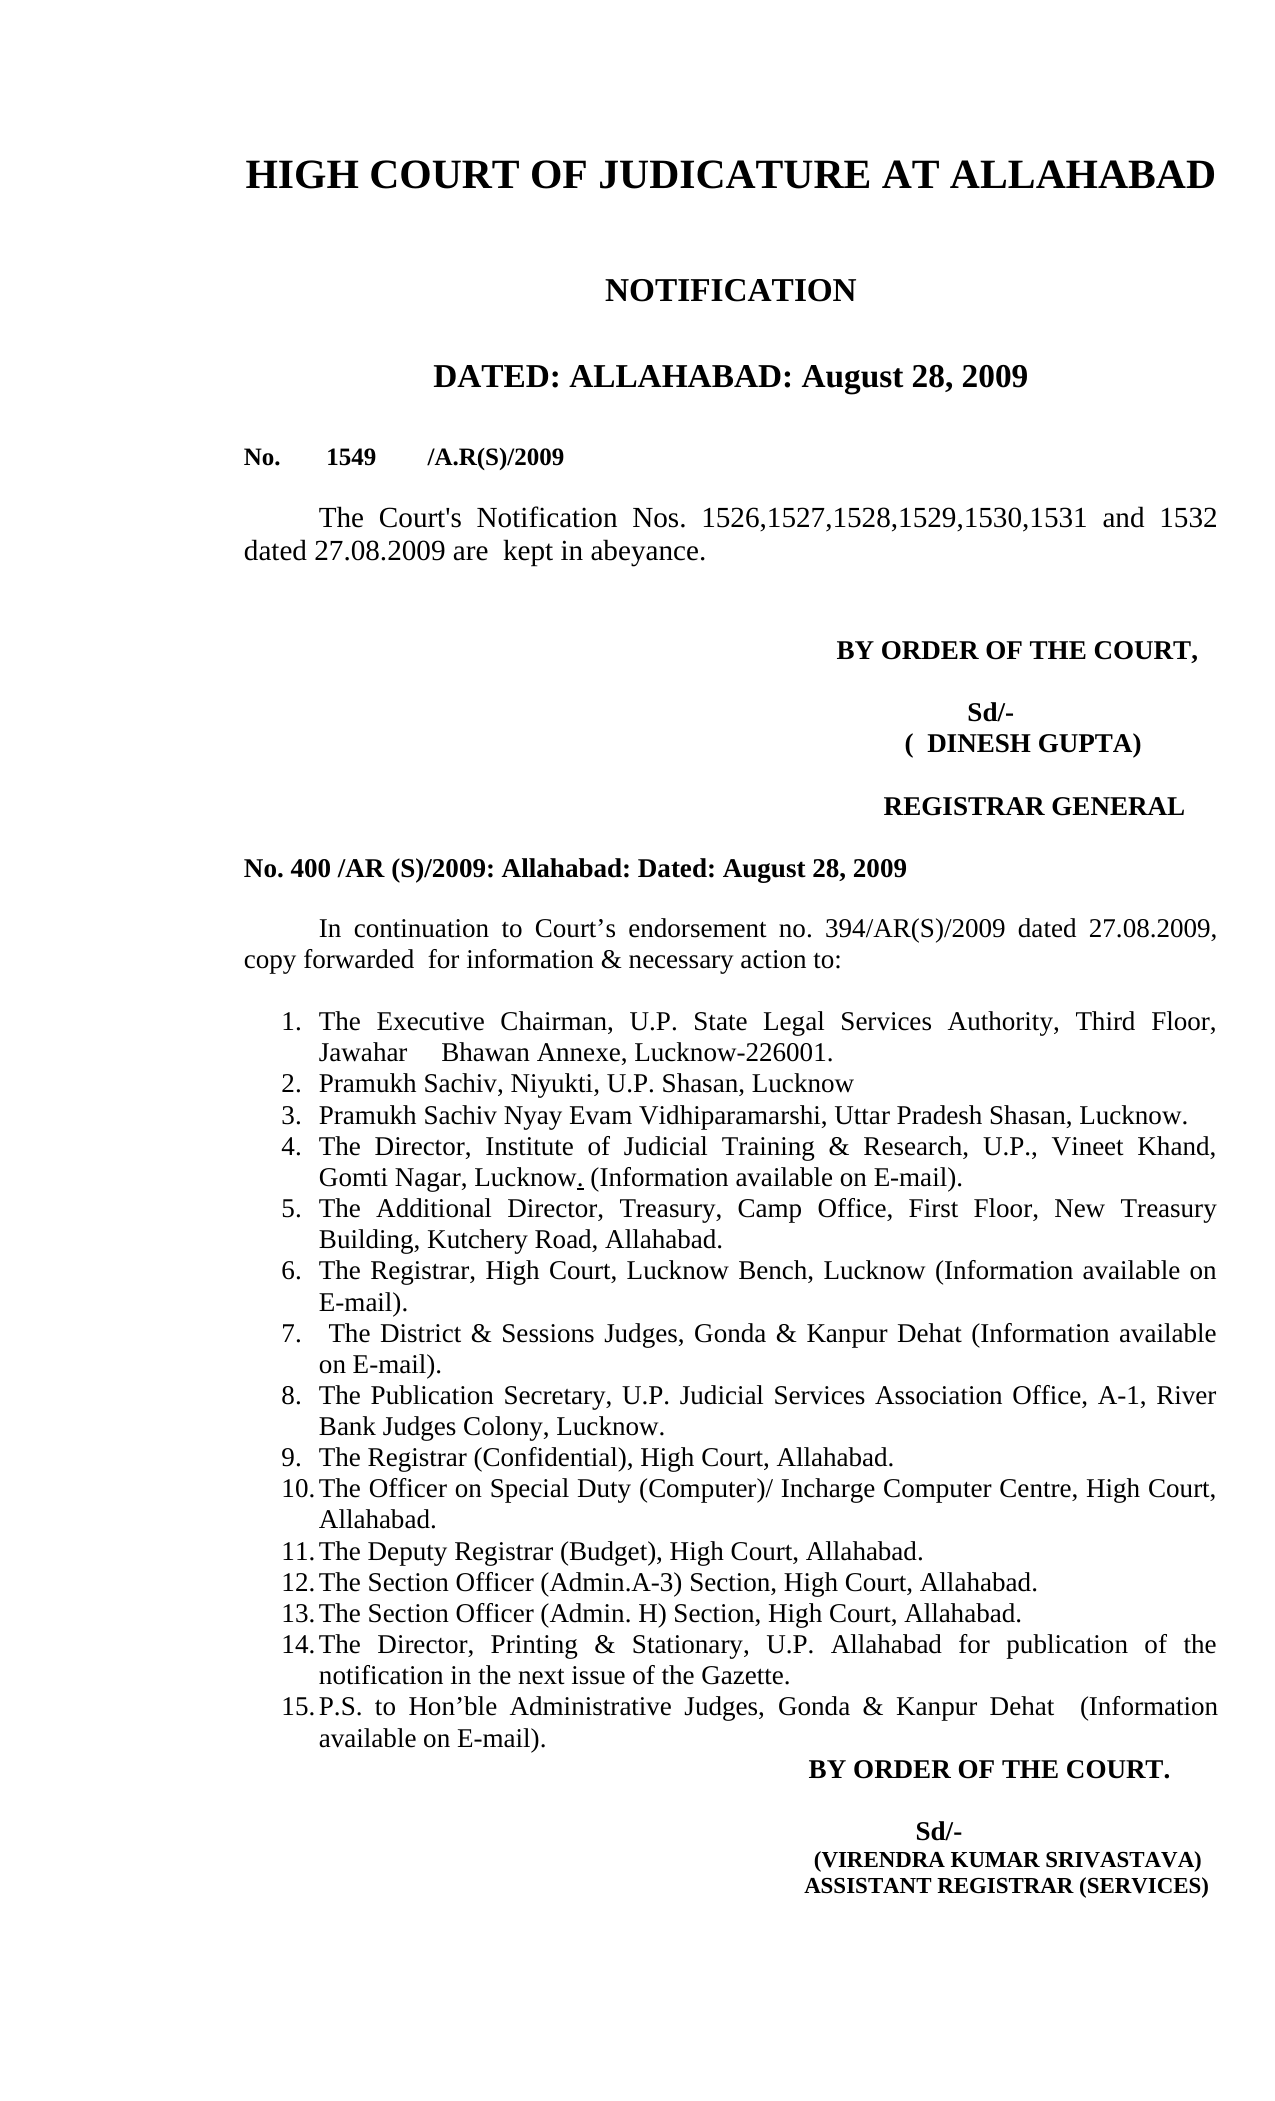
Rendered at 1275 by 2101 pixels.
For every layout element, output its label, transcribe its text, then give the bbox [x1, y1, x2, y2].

list The Section Officer (Admin. H) Section, High Court, Allahabad. [281, 1597, 1218, 1628]
list The Deputy Registrar (Budget), High Court, Allahabad. [281, 1535, 1218, 1566]
list The Registrar (Confidential), High Court, Allahabad. [281, 1441, 1218, 1472]
list The District & Sessions Judges, Gonda & Kanpur Dehat (Information available on E-mail). [281, 1317, 1218, 1379]
text ( DINESH GUPTA) [244, 727, 1220, 790]
list The Executive Chairman, U.P. State Legal Services Authority, Third Floor, Jawahar Bhawan Annexe, Lucknow-226001. [281, 1005, 1218, 1068]
list Pramukh Sachiv, Niyukti, U.P. Shasan, Lucknow [281, 1068, 1218, 1099]
subtitle NOTIFICATION [244, 270, 1218, 308]
text The Court's Notification Nos. 1526,1527,1528,1529,1530,1531 and 1532 dated 27.08.2009 are kept in abeyance. [244, 500, 1218, 567]
list The Publication Secretary, U.P. Judicial Services Association Office, A-1, River Bank Judges Colony, Lucknow. [281, 1379, 1218, 1441]
text Sd/- [244, 696, 1220, 727]
list The Registrar, High Court, Lucknow Bench, Lucknow (Information available on E-mail). [281, 1254, 1218, 1317]
text No. 400 /AR (S)/2009: Allahabad: Dated: August 28, 2009 [244, 852, 1218, 883]
subtitle DATED: ALLAHABAD: August 28, 2009 [244, 356, 1218, 394]
table_header /A.R(S)/2009 [416, 442, 724, 471]
title HIGH COURT OF JUDICATURE AT ALLAHABAD [244, 150, 1218, 198]
text ASSISTANT REGISTRAR (SERVICES) [244, 1873, 1218, 1899]
list BY ORDER OF THE COURT. [694, 1753, 1218, 1784]
list The Section Officer (Admin.A-3) Section, High Court, Allahabad. [281, 1566, 1218, 1597]
list The Officer on Special Duty (Computer)/ Incharge Computer Centre, High Court, Allahabad. [281, 1472, 1218, 1535]
text Sd/- [244, 1815, 1218, 1846]
table_header No. [233, 442, 300, 471]
text REGISTRAR GENERAL [244, 790, 1218, 821]
text (VIRENDRA KUMAR SRIVASTAVA) [694, 1846, 1218, 1873]
list The Director, Printing & Stationary, U.P. Allahabad for publication of the notification in the next issue of the Gazette. [281, 1628, 1218, 1691]
list Pramukh Sachiv Nyay Evam Vidhiparamarshi, Uttar Pradesh Shasan, Lucknow. [281, 1099, 1218, 1130]
text In continuation to Court’s endorsement no. 394/AR(S)/2009 dated 27.08.2009, copy forwarded for information & necessary action to: [244, 912, 1218, 974]
list The Director, Institute of Judicial Training & Research, U.P., Vineet Khand, Gomti Nagar, Lucknow. (Information available on E-mail). [281, 1130, 1218, 1192]
table_header 1549 [300, 442, 416, 471]
list The Additional Director, Treasury, Camp Office, First Floor, New Treasury Building, Kutchery Road, Allahabad. [281, 1192, 1218, 1254]
text BY ORDER OF THE COURT, [244, 634, 1218, 665]
list P.S. to Hon’ble Administrative Judges, Gonda & Kanpur Dehat (Information available on E-mail). [281, 1691, 1218, 1753]
